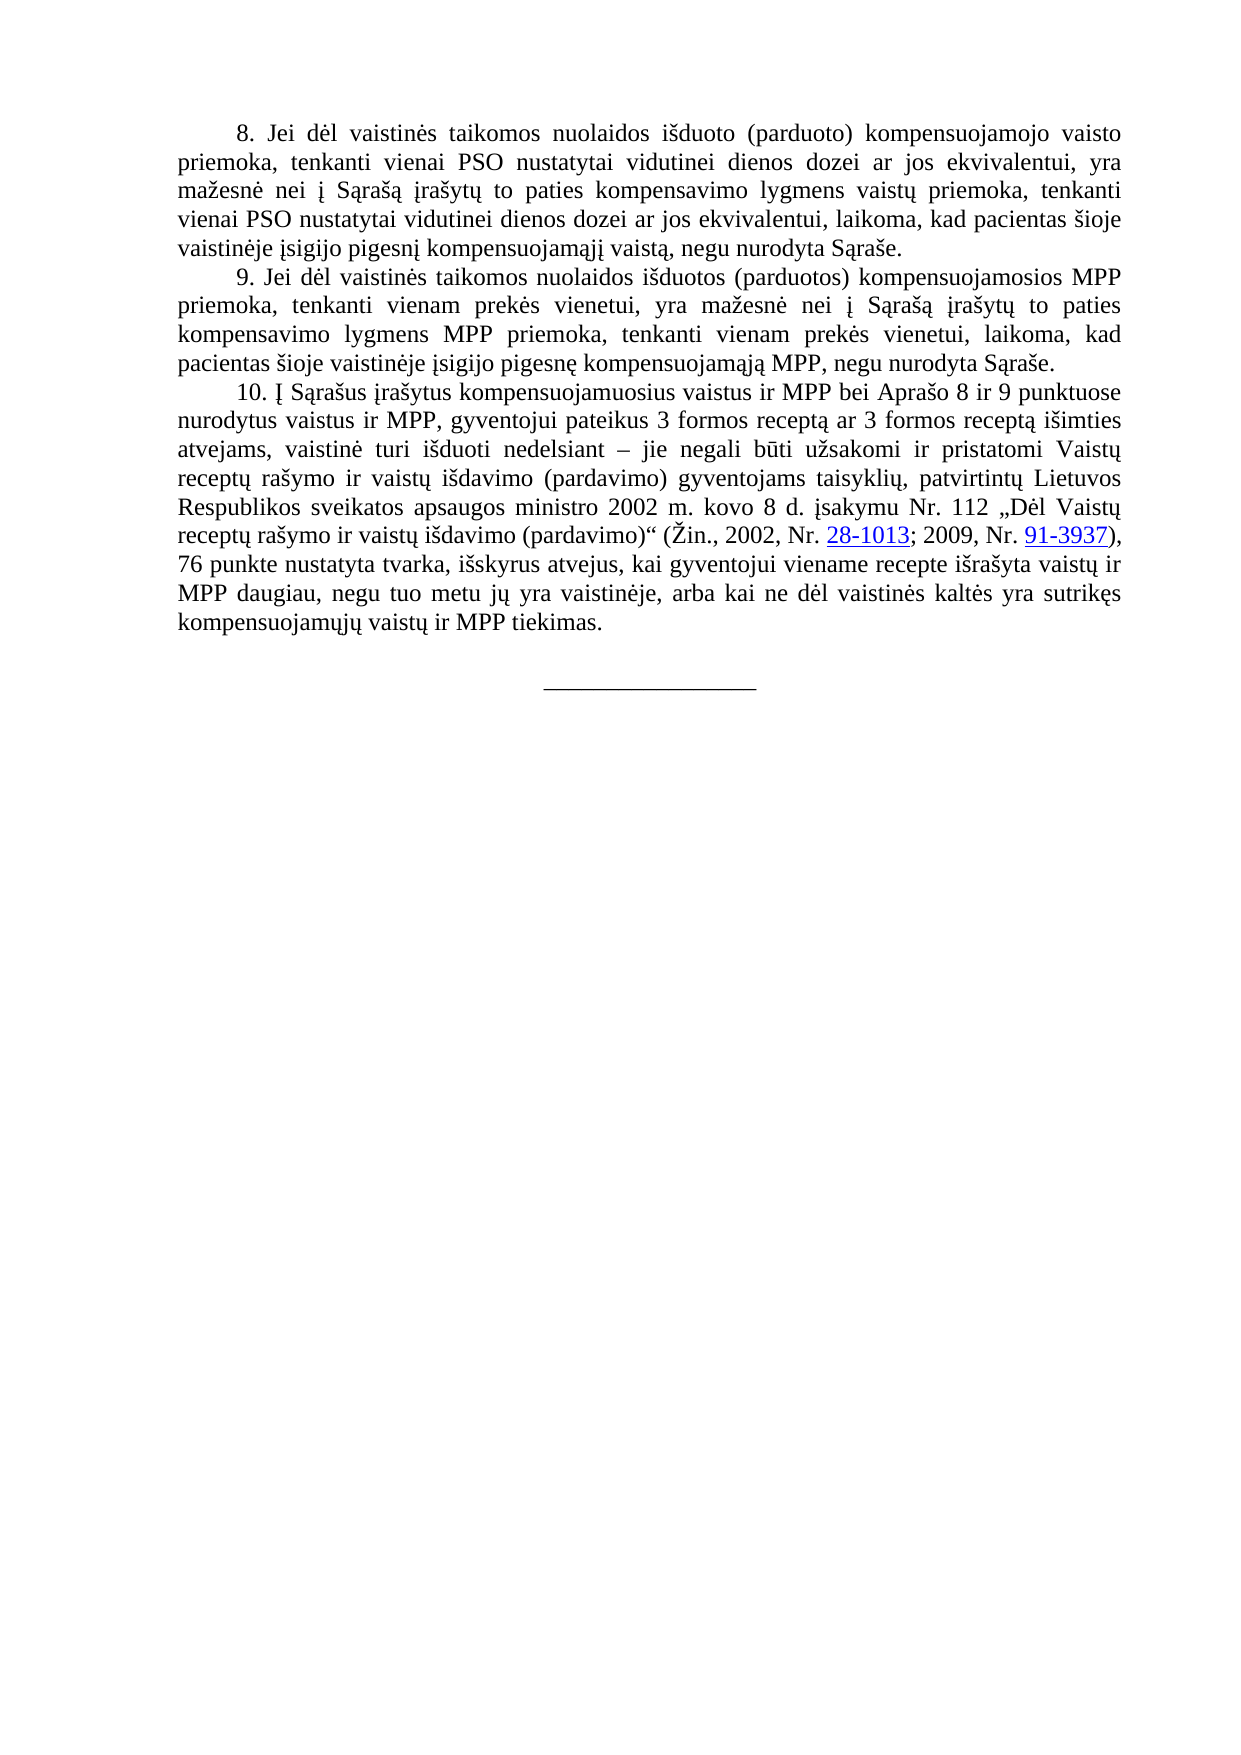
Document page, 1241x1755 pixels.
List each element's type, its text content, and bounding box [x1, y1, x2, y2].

text 9. Jei dėl vaistinės taikomos nuolaidos išduotos (parduotos) kompensuojamosios MPP priemoka, tenkanti vienam prekės vienetui, yra mažesnė nei į Sąrašą įrašytų to paties kompensavimo lygmens MPP priemoka, tenkanti vienam prekės vienetui, laikoma, kad pacientas šioje vaistinėje įsigijo pigesnę kompensuojamąją MPP, negu nurodyta Sąraše. [177, 262, 1122, 377]
text _________________ [177, 664, 1122, 693]
text 10. Į Sąrašus įrašytus kompensuojamuosius vaistus ir MPP bei Aprašo 8 ir 9 punktuose nurodytus vaistus ir MPP, gyventojui pateikus 3 formos receptą ar 3 formos receptą išimties atvejams, vaistinė turi išduoti nedelsiant – jie negali būti užsakomi ir pristatomi Vaistų receptų rašymo ir vaistų išdavimo (pardavimo) gyventojams taisyklių, patvirtintų Lietuvos Respublikos sveikatos apsaugos ministro 2002 m. kovo 8 d. įsakymu Nr. 112 „Dėl Vaistų receptų rašymo ir vaistų išdavimo (pardavimo)“ (Žin., 2002, Nr. 28-1013; 2009, Nr. 91-3937), 76 punkte nustatyta tvarka, išskyrus atvejus, kai gyventojui viename recepte išrašyta vaistų ir MPP daugiau, negu tuo metu jų yra vaistinėje, arba kai ne dėl vaistinės kaltės yra sutrikęs kompensuojamųjų vaistų ir MPP tiekimas. [177, 377, 1122, 636]
text 8. Jei dėl vaistinės taikomos nuolaidos išduoto (parduoto) kompensuojamojo vaisto priemoka, tenkanti vienai PSO nustatytai vidutinei dienos dozei ar jos ekvivalentui, yra mažesnė nei į Sąrašą įrašytų to paties kompensavimo lygmens vaistų priemoka, tenkanti vienai PSO nustatytai vidutinei dienos dozei ar jos ekvivalentui, laikoma, kad pacientas šioje vaistinėje įsigijo pigesnį kompensuojamąjį vaistą, negu nurodyta Sąraše. [177, 118, 1122, 262]
